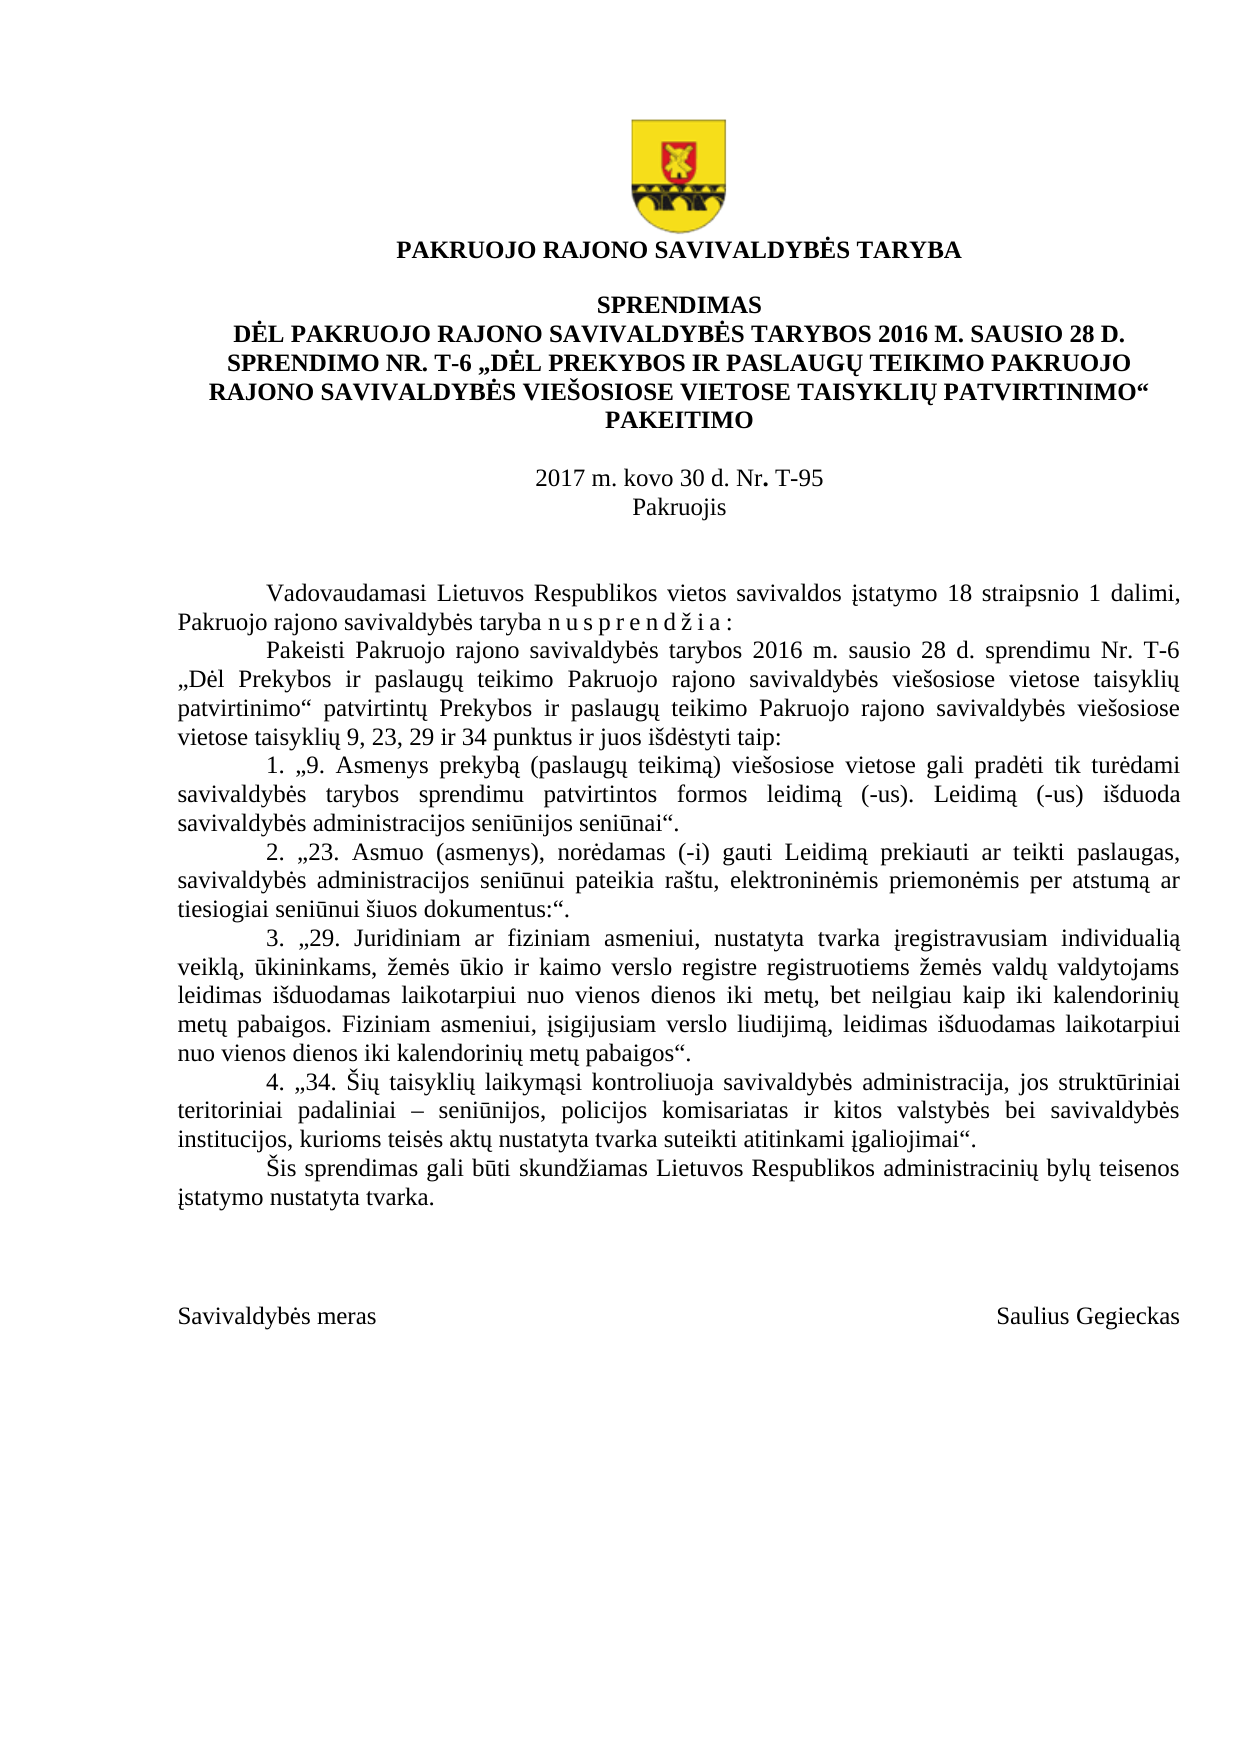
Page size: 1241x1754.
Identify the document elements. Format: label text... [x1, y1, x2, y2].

text 3. „29. Juridiniam ar fiziniam asmeniui, nustatyta tvarka įregistravusiam individualią veiklą, ūkininkams, žemės ūkio ir kaimo verslo registre registruotiems žemės valdų valdytojams leidimas išduodamas laikotarpiui nuo vienos dienos iki metų, bet neilgiau kaip iki kalendorinių metų pabaigos. Fiziniam asmeniui, įsigijusiam verslo liudijimą, leidimas išduodamas laikotarpiui nuo vienos dienos iki kalendorinių metų pabaigos“. [177, 923, 1181, 1067]
text DĖL PAKRUOJO RAJONO SAVIVALDYBĖS TARYBOS 2016 M. SAUSIO 28 D. SPRENDIMO NR. T-6 „DĖL PREKYBOS IR PASLAUGŲ TEIKIMO PAKRUOJO RAJONO SAVIVALDYBĖS VIEŠOSIOSE VIETOSE TAISYKLIŲ PATVIRTINIMO“ PAKEITIMO [177, 319, 1181, 434]
text Pakruojis [177, 492, 1181, 520]
text Vadovaudamasi Lietuvos Respublikos vietos savivaldos įstatymo 18 straipsnio 1 dalimi, Pakruojo rajono savivaldybės taryba nusprendžia: [177, 578, 1181, 635]
text Šis sprendimas gali būti skundžiamas Lietuvos Respublikos administracinių bylų teisenos įstatymo nustatyta tvarka. [177, 1153, 1181, 1210]
text PAKRUOJO RAJONO SAVIVALDYBĖS TARYBA [177, 235, 1181, 264]
text 2. „23. Asmuo (asmenys), norėdamas (-i) gauti Leidimą prekiauti ar teikti paslaugas, savivaldybės administracijos seniūnui pateikia raštu, elektroninėmis priemonėmis per atstumą ar tiesiogiai seniūnui šiuos dokumentus:“. [177, 837, 1181, 923]
text 1. „9. Asmenys prekybą (paslaugų teikimą) viešosiose vietose gali pradėti tik turėdami savivaldybės tarybos sprendimu patvirtintos formos leidimą (-us). Leidimą (-us) išduoda savivaldybės administracijos seniūnijos seniūnai“. [177, 750, 1181, 837]
text 2017 m. kovo 30 d. Nr. T-95 [177, 463, 1181, 492]
text Pakeisti Pakruojo rajono savivaldybės tarybos 2016 m. sausio 28 d. sprendimu Nr. T-6 „Dėl Prekybos ir paslaugų teikimo Pakruojo rajono savivaldybės viešosiose vietose taisyklių patvirtinimo“ patvirtintų Prekybos ir paslaugų teikimo Pakruojo rajono savivaldybės viešosiose vietose taisyklių 9, 23, 29 ir 34 punktus ir juos išdėstyti taip: [177, 635, 1181, 750]
text SPRENDIMAS [177, 290, 1181, 319]
text Savivaldybės meras Saulius Gegieckas [177, 1301, 1181, 1329]
text 4. „34. Šių taisyklių laikymąsi kontroliuoja savivaldybės administracija, jos struktūriniai teritoriniai padaliniai – seniūnijos, policijos komisariatas ir kitos valstybės bei savivaldybės institucijos, kurioms teisės aktų nustatyta tvarka suteikti atitinkami įgaliojimai“. [177, 1067, 1181, 1153]
